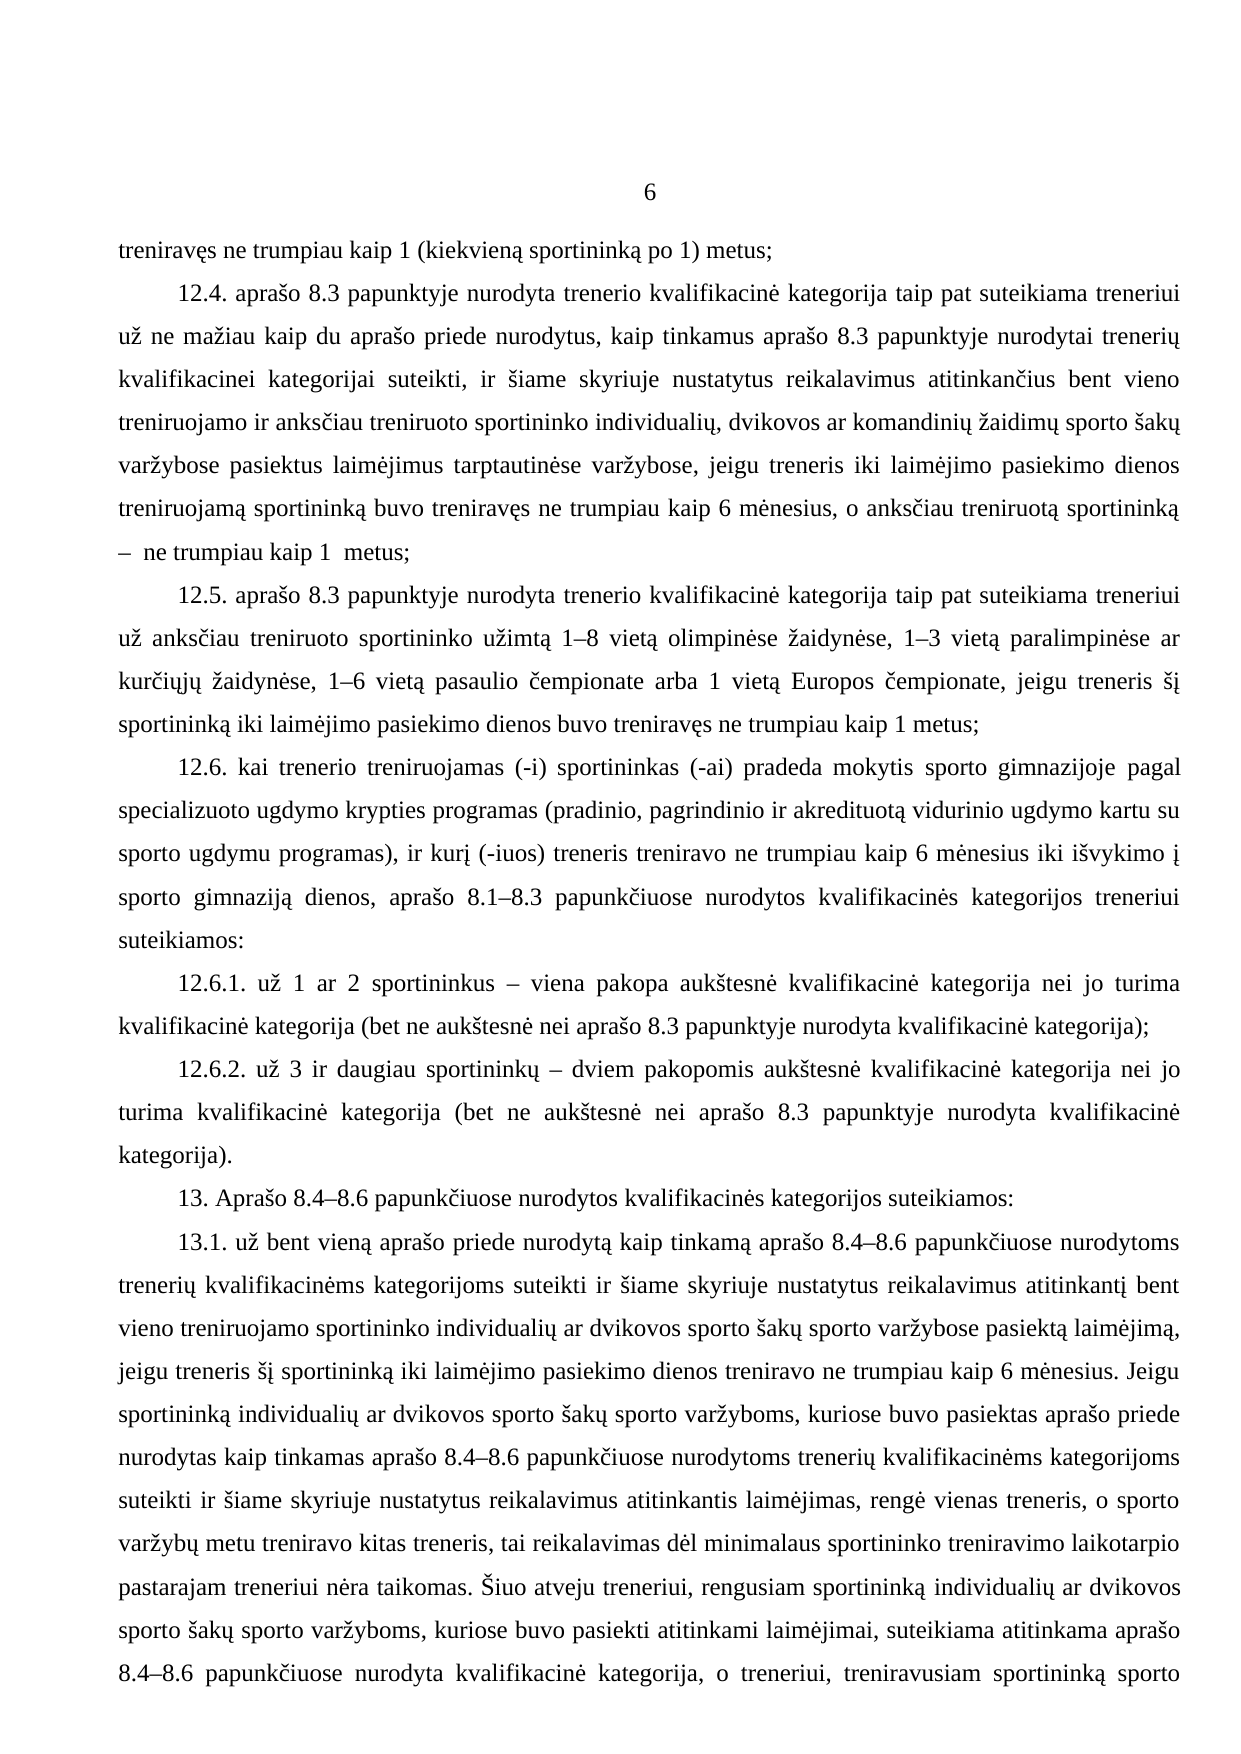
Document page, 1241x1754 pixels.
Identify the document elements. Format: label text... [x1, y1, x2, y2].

text 12.6. kai trenerio treniruojamas (-i) sportininkas (-ai) pradeda mokytis sporto gimnazijoje pagal specializuoto ugdymo krypties programas (pradinio, pagrindinio ir akredituotą vidurinio ugdymo kartu su sporto ugdymu programas), ir kurį (-iuos) treneris treniravo ne trumpiau kaip 6 mėnesius iki išvykimo į sporto gimnaziją dienos, aprašo 8.1–8.3 papunkčiuose nurodytos kvalifikacinės kategorijos treneriui suteikiamos: [118, 752, 1181, 953]
text 13.1. už bent vieną aprašo priede nurodytą kaip tinkamą aprašo 8.4–8.6 papunkčiuose nurodytoms trenerių kvalifikacinėms kategorijoms suteikti ir šiame skyriuje nustatytus reikalavimus atitinkantį bent vieno treniruojamo sportininko individualių ar dvikovos sporto šakų sporto varžybose pasiektą laimėjimą, jeigu treneris šį sportininką iki laimėjimo pasiekimo dienos treniravo ne trumpiau kaip 6 mėnesius. Jeigu sportininką individualių ar dvikovos sporto šakų sporto varžyboms, kuriose buvo pasiektas aprašo priede nurodytas kaip tinkamas aprašo 8.4–8.6 papunkčiuose nurodytoms trenerių kvalifikacinėms kategorijoms suteikti ir šiame skyriuje nustatytus reikalavimus atitinkantis laimėjimas, rengė vienas treneris, o sporto varžybų metu treniravo kitas treneris, tai reikalavimas dėl minimalaus sportininko treniravimo laikotarpio pastarajam treneriui nėra taikomas. Šiuo atveju treneriui, rengusiam sportininką individualių ar dvikovos sporto šakų sporto varžyboms, kuriose buvo pasiekti atitinkami laimėjimai, suteikiama atitinkama aprašo 8.4–8.6 papunkčiuose nurodyta kvalifikacinė kategorija, o treneriui, treniravusiam sportininką sporto [118, 1227, 1181, 1687]
text 12.6.1. už 1 ar 2 sportininkus – viena pakopa aukštesnė kvalifikacinė kategorija nei jo turima kvalifikacinė kategorija (bet ne aukštesnė nei aprašo 8.3 papunktyje nurodyta kvalifikacinė kategorija); [118, 968, 1181, 1040]
text 13. Aprašo 8.4–8.6 papunkčiuose nurodytos kvalifikacinės kategorijos suteikiamos: [118, 1183, 1181, 1212]
text 12.5. aprašo 8.3 papunktyje nurodyta trenerio kvalifikacinė kategorija taip pat suteikiama treneriui už anksčiau treniruoto sportininko užimtą 1–8 vietą olimpinėse žaidynėse, 1–3 vietą paralimpinėse ar kurčiųjų žaidynėse, 1–6 vietą pasaulio čempionate arba 1 vietą Europos čempionate, jeigu treneris šį sportininką iki laimėjimo pasiekimo dienos buvo treniravęs ne trumpiau kaip 1 metus; [118, 580, 1181, 738]
text treniravęs ne trumpiau kaip 1 (kiekvieną sportininką po 1) metus; [118, 235, 1181, 263]
text 12.6.2. už 3 ir daugiau sportininkų – dviem pakopomis aukštesnė kvalifikacinė kategorija nei jo turima kvalifikacinė kategorija (bet ne aukštesnė nei aprašo 8.3 papunktyje nurodyta kvalifikacinė kategorija). [118, 1054, 1181, 1169]
text 12.4. aprašo 8.3 papunktyje nurodyta trenerio kvalifikacinė kategorija taip pat suteikiama treneriui už ne mažiau kaip du aprašo priede nurodytus, kaip tinkamus aprašo 8.3 papunktyje nurodytai trenerių kvalifikacinei kategorijai suteikti, ir šiame skyriuje nustatytus reikalavimus atitinkančius bent vieno treniruojamo ir anksčiau treniruoto sportininko individualių, dvikovos ar komandinių žaidimų sporto šakų varžybose pasiektus laimėjimus tarptautinėse varžybose, jeigu treneris iki laimėjimo pasiekimo dienos treniruojamą sportininką buvo treniravęs ne trumpiau kaip 6 mėnesius, o anksčiau treniruotą sportininką – ne trumpiau kaip 1 metus; [118, 278, 1181, 565]
